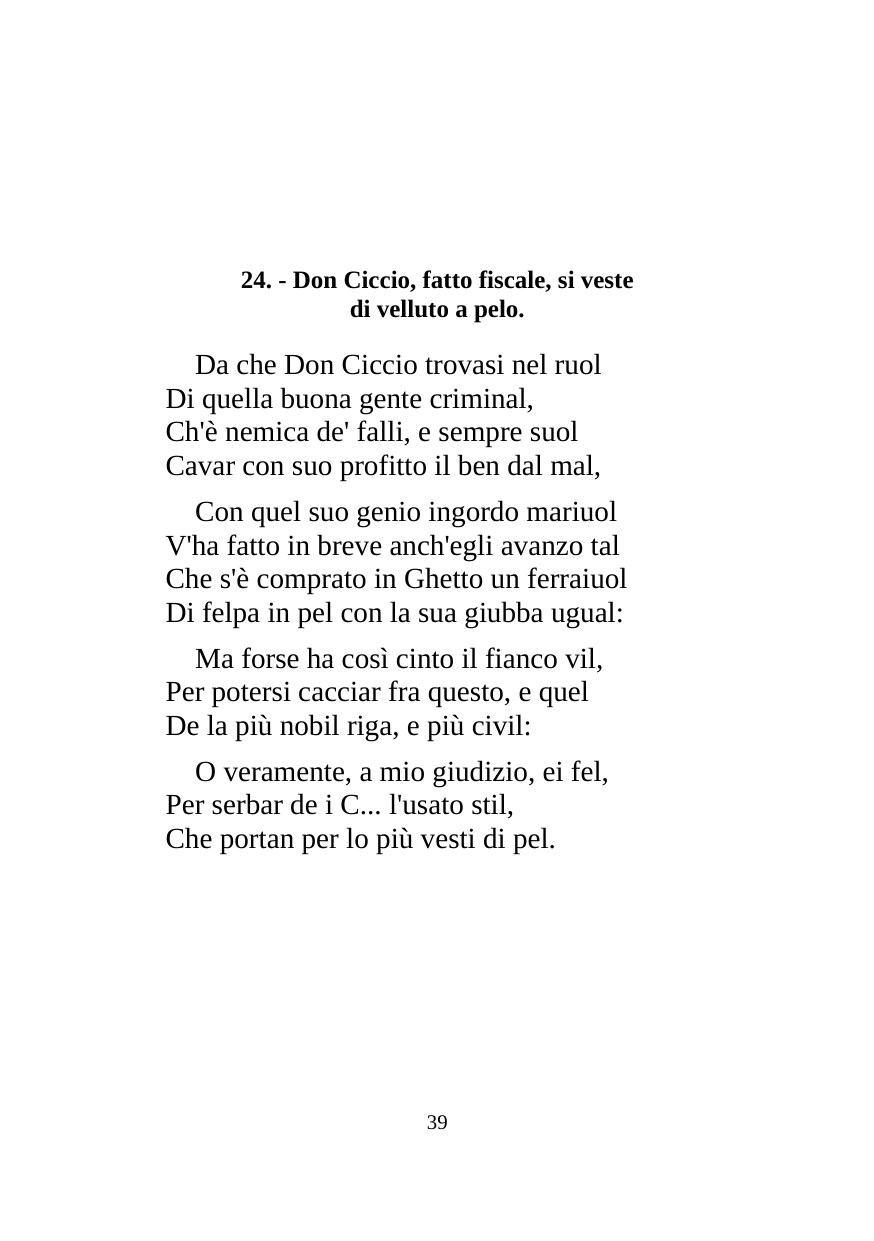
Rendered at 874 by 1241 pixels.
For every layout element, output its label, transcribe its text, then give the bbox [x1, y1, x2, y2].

text Con quel suo genio ingordo mariuol V'ha fatto in breve anch'egli avanzo tal Che s'è comprato in Ghetto un ferraiuol Di felpa in pel con la sua giubba ugual: [165, 494, 768, 628]
text Ma forse ha così cinto il fianco vil, Per potersi cacciar fra questo, e quel De la più nobil riga, e più civil: [165, 641, 768, 741]
text Da che Don Ciccio trovasi nel ruol Di quella buona gente criminal, Ch'è nemica de' falli, e sempre suol Cavar con suo profitto il ben dal mal, [165, 347, 768, 482]
text 24. - Don Ciccio, fatto fiscale, si veste di velluto a pelo. [106, 265, 768, 322]
text O veramente, a mio giudizio, ei fel, Per serbar de i C... l'usato stil, Che portan per lo più vesti di pel. [165, 754, 768, 854]
